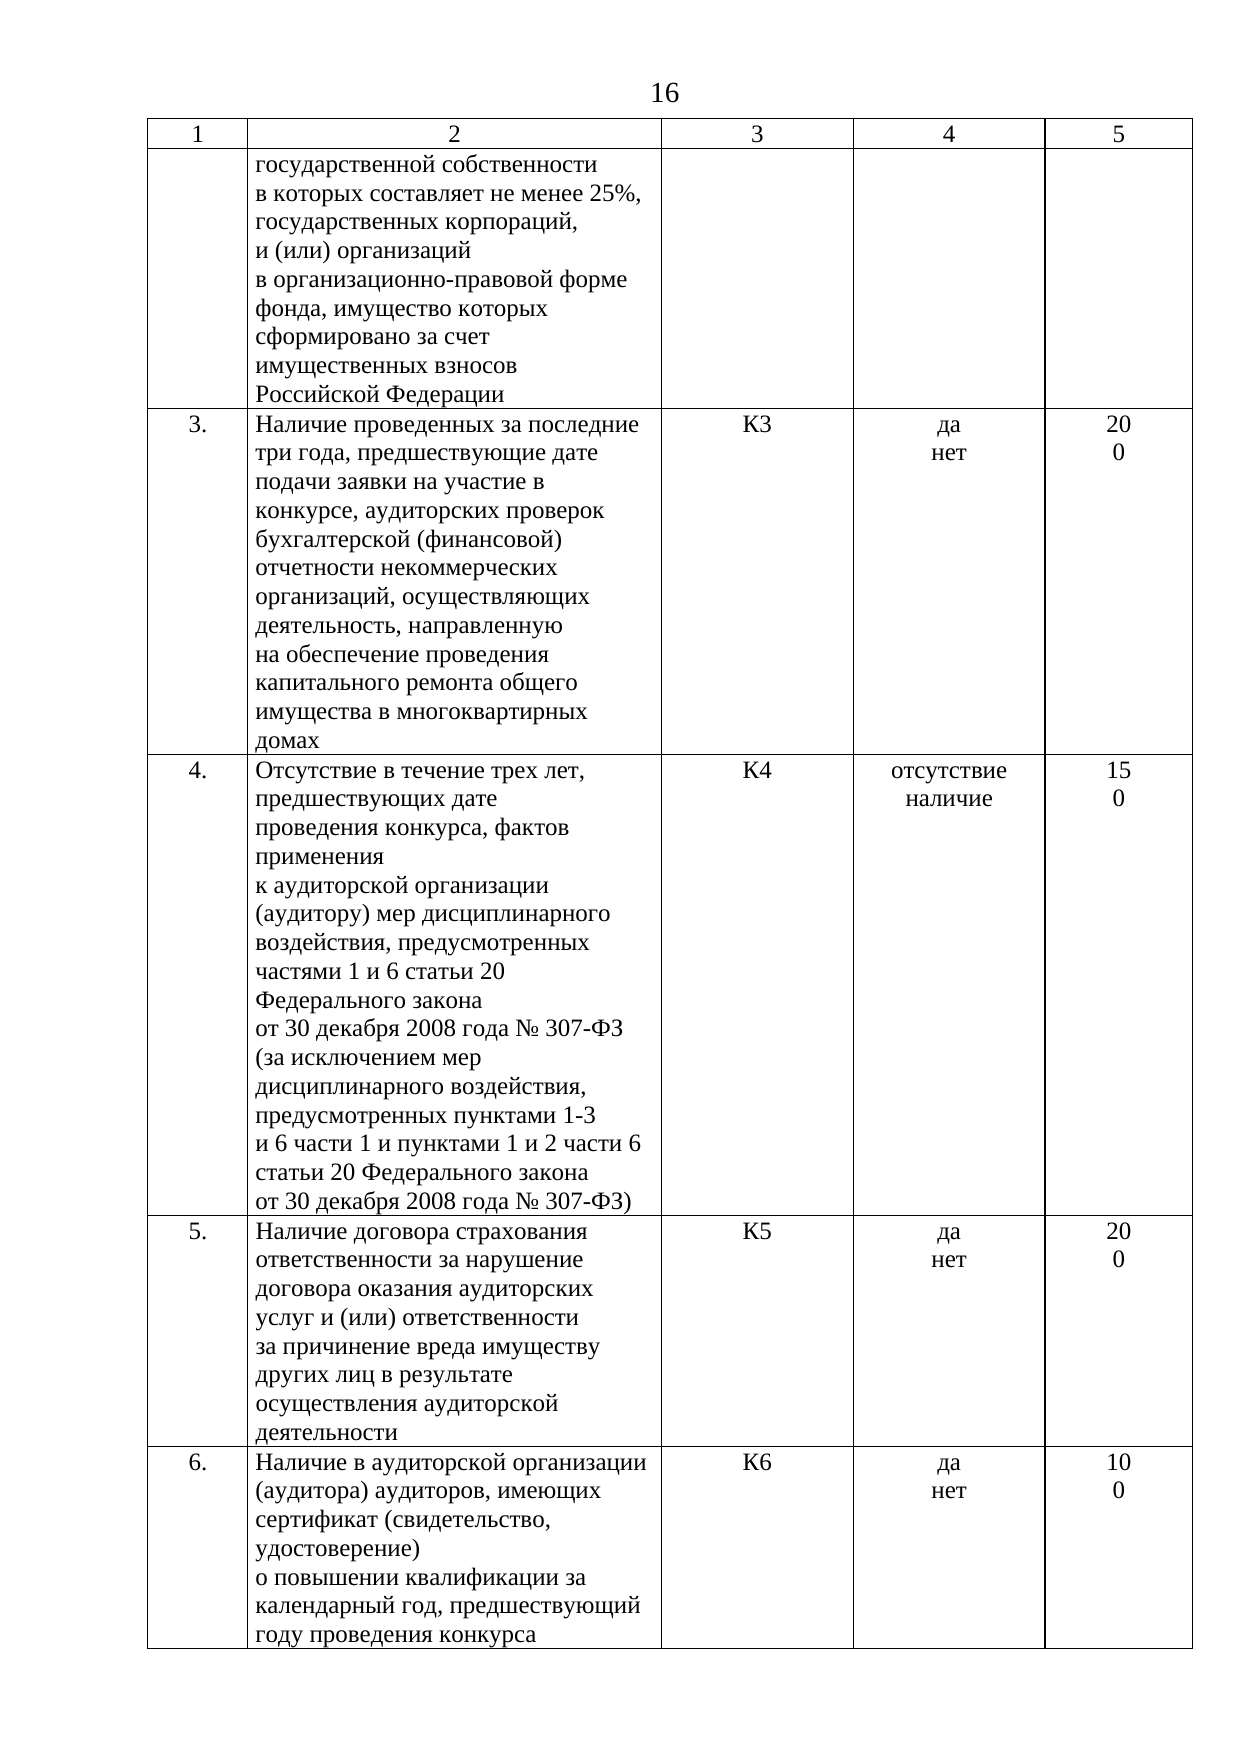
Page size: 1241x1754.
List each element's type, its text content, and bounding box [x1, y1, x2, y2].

table_cell да нет [854, 1216, 1044, 1446]
table_cell 4. [148, 755, 247, 1215]
table_cell К6 [662, 1447, 853, 1648]
table_cell 6. [148, 1447, 247, 1648]
table_header 1 [148, 119, 247, 148]
table_cell Наличие проведенных за последние три года, предшествующие дате подачи заявки на участие в конкурсе, аудиторских проверок бухгалтерской (финансовой) отчетности некоммерческих организаций, осуществляющих деятельность, направленную на обеспечение проведения капитального ремонта общего имущества в многоквартирных домах [248, 409, 661, 754]
table_header 4 [854, 119, 1044, 148]
table_cell Наличие договора страхования ответственности за нарушение договора оказания аудиторских услуг и (или) ответственности за причинение вреда имуществу других лиц в результате осуществления аудиторской деятельности [248, 1216, 661, 1446]
table_cell 20 0 [1046, 1216, 1192, 1446]
table_cell Отсутствие в течение трех лет, предшествующих дате проведения конкурса, фактов применения к аудиторской организации (аудитору) мер дисциплинарного воздействия, предусмотренных частями 1 и 6 статьи 20 Федерального закона от 30 декабря 2008 года № 307-ФЗ (за исключением мер дисциплинарного воздействия, предусмотренных пунктами 1-3 и 6 части 1 и пунктами 1 и 2 части 6 статьи 20 Федерального закона от 30 декабря 2008 года № 307-ФЗ) [248, 755, 661, 1215]
table_cell 5. [148, 1216, 247, 1446]
table_cell К5 [662, 1216, 853, 1446]
table_cell К3 [662, 409, 853, 754]
table_cell да нет [854, 1447, 1044, 1648]
table_cell 20 0 [1046, 409, 1192, 754]
table_header 2 [248, 119, 661, 148]
table_cell [662, 149, 853, 408]
table_cell [1046, 149, 1192, 408]
table_cell [854, 149, 1044, 408]
table_cell государственной собственности в которых составляет не менее 25%, государственных корпораций, и (или) организаций в организационно-правовой форме фонда, имущество которых сформировано за счет имущественных взносов Российской Федерации [248, 149, 661, 408]
table_cell [148, 149, 247, 408]
table_header 5 [1046, 119, 1192, 148]
table_cell 10 0 [1046, 1447, 1192, 1648]
table_cell отсутствие наличие [854, 755, 1044, 1215]
table_header 3 [662, 119, 853, 148]
table_cell 3. [148, 409, 247, 754]
table_cell К4 [662, 755, 853, 1215]
table_cell да нет [854, 409, 1044, 754]
table_cell Наличие в аудиторской организации (аудитора) аудиторов, имеющих сертификат (свидетельство, удостоверение) о повышении квалификации за календарный год, предшествующий году проведения конкурса [248, 1447, 661, 1648]
table_cell 15 0 [1046, 755, 1192, 1215]
